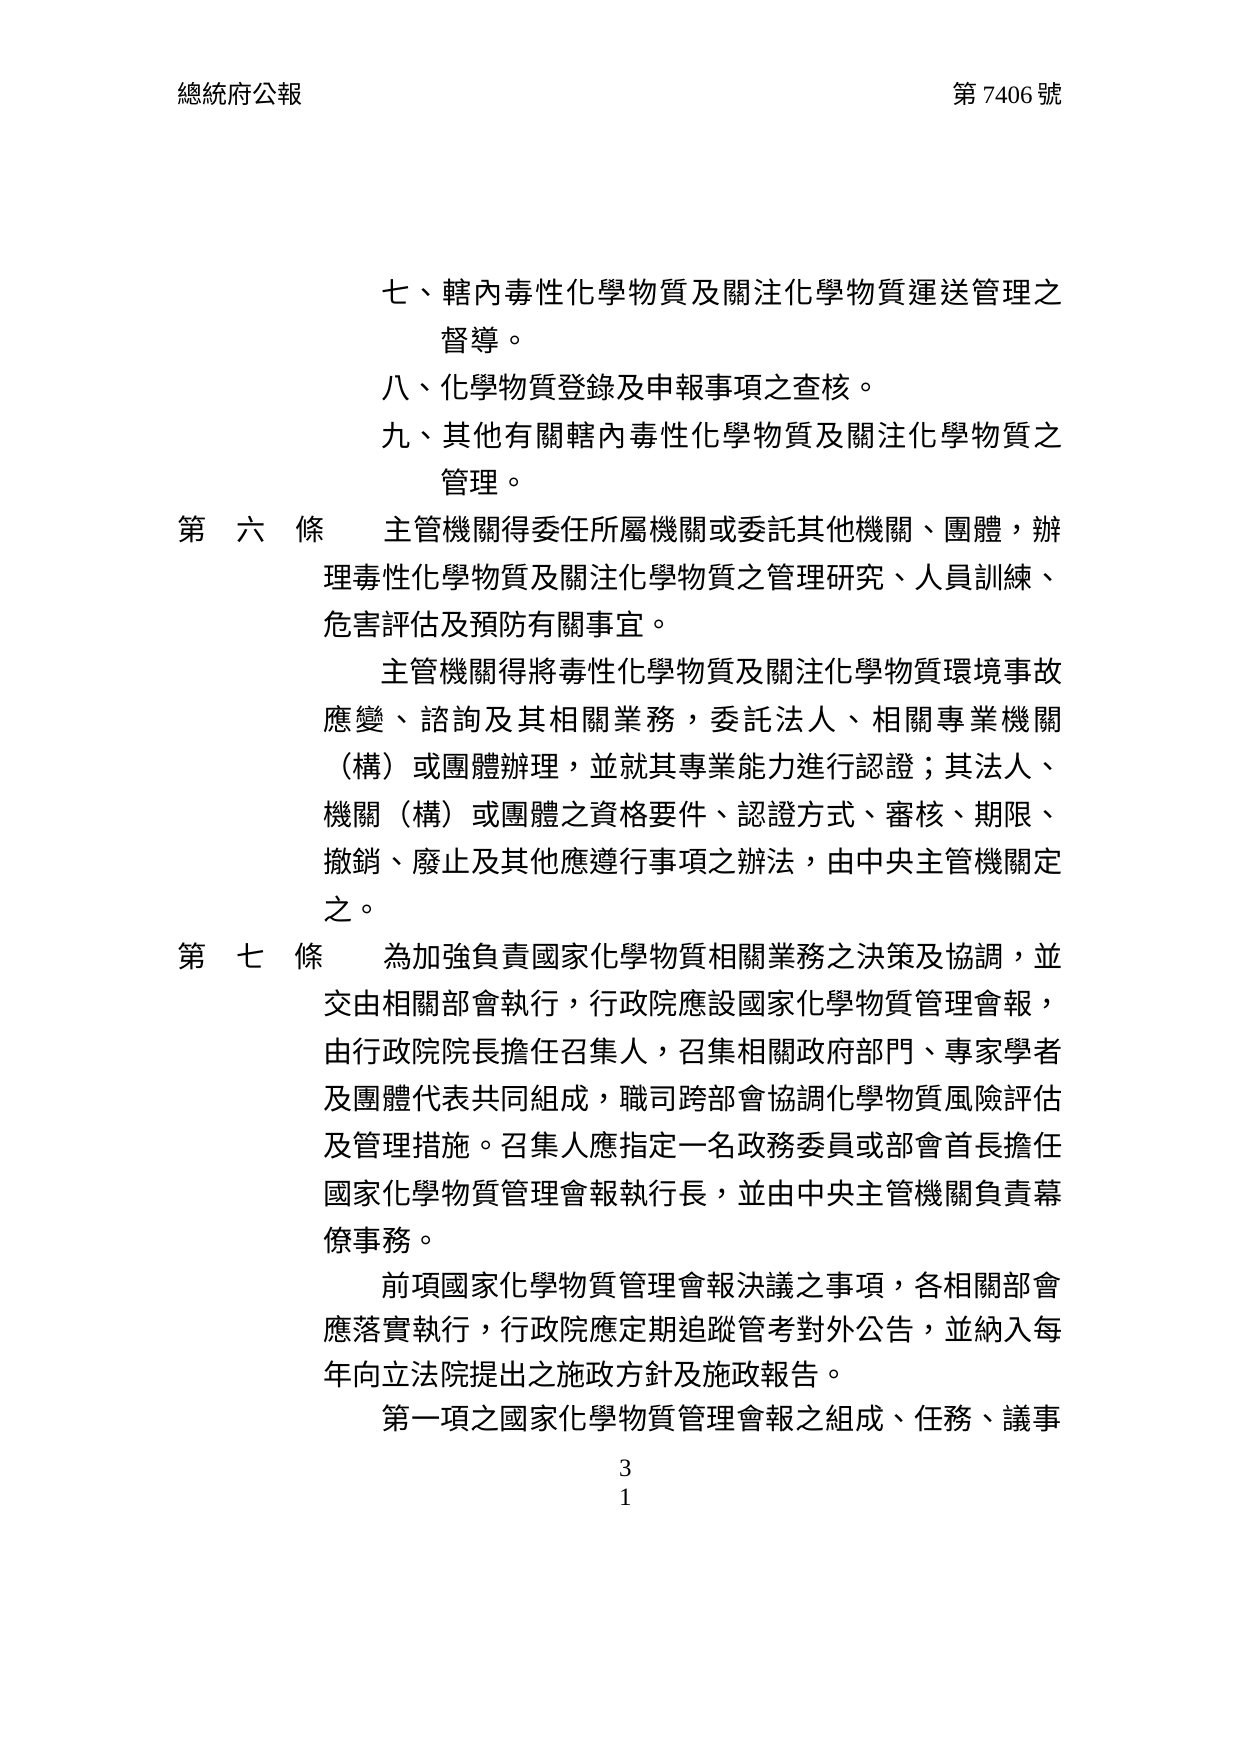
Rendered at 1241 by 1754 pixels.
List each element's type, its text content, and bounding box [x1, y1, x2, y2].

text 第一項之國家化學物質管理會報之組成、任務、議事 [323, 1394, 1063, 1438]
text 前項國家化學物質管理會報決議之事項，各相關部會應落實執行，行政院應定期追蹤管考對外公告，並納入每年向立法院提出之施政方針及施政報告。 [323, 1261, 1063, 1394]
text 第 七 條 為加強負責國家化學物質相關業務之決策及協調，並交由相關部會執行，行政院應設國家化學物質管理會報，由行政院院長擔任召集人，召集相關政府部門、專家學者及團體代表共同組成，職司跨部會協調化學物質風險評估及管理措施。召集人應指定一名政務委員或部會首長擔任國家化學物質管理會報執行長，並由中央主管機關負責幕僚事務。 [177, 929, 1063, 1261]
text 第 六 條 主管機關得委任所屬機關或委託其他機關、團體，辦理毒性化學物質及關注化學物質之管理研究、人員訓練、危害評估及預防有關事宜。 [177, 503, 1063, 645]
text 七、轄內毒性化學物質及關注化學物質運送管理之督導。 [381, 266, 1063, 361]
text 九、其他有關轄內毒性化學物質及關注化學物質之管理。 [381, 408, 1063, 503]
text 主管機關得將毒性化學物質及關注化學物質環境事故應變、諮詢及其相關業務，委託法人、相關專業機關（構）或團體辦理，並就其專業能力進行認證；其法人、機關（構）或團體之資格要件、認證方式、審核、期限、撤銷、廢止及其他應遵行事項之辦法，由中央主管機關定之。 [323, 645, 1063, 929]
text 八、化學物質登錄及申報事項之查核。 [381, 361, 1063, 408]
